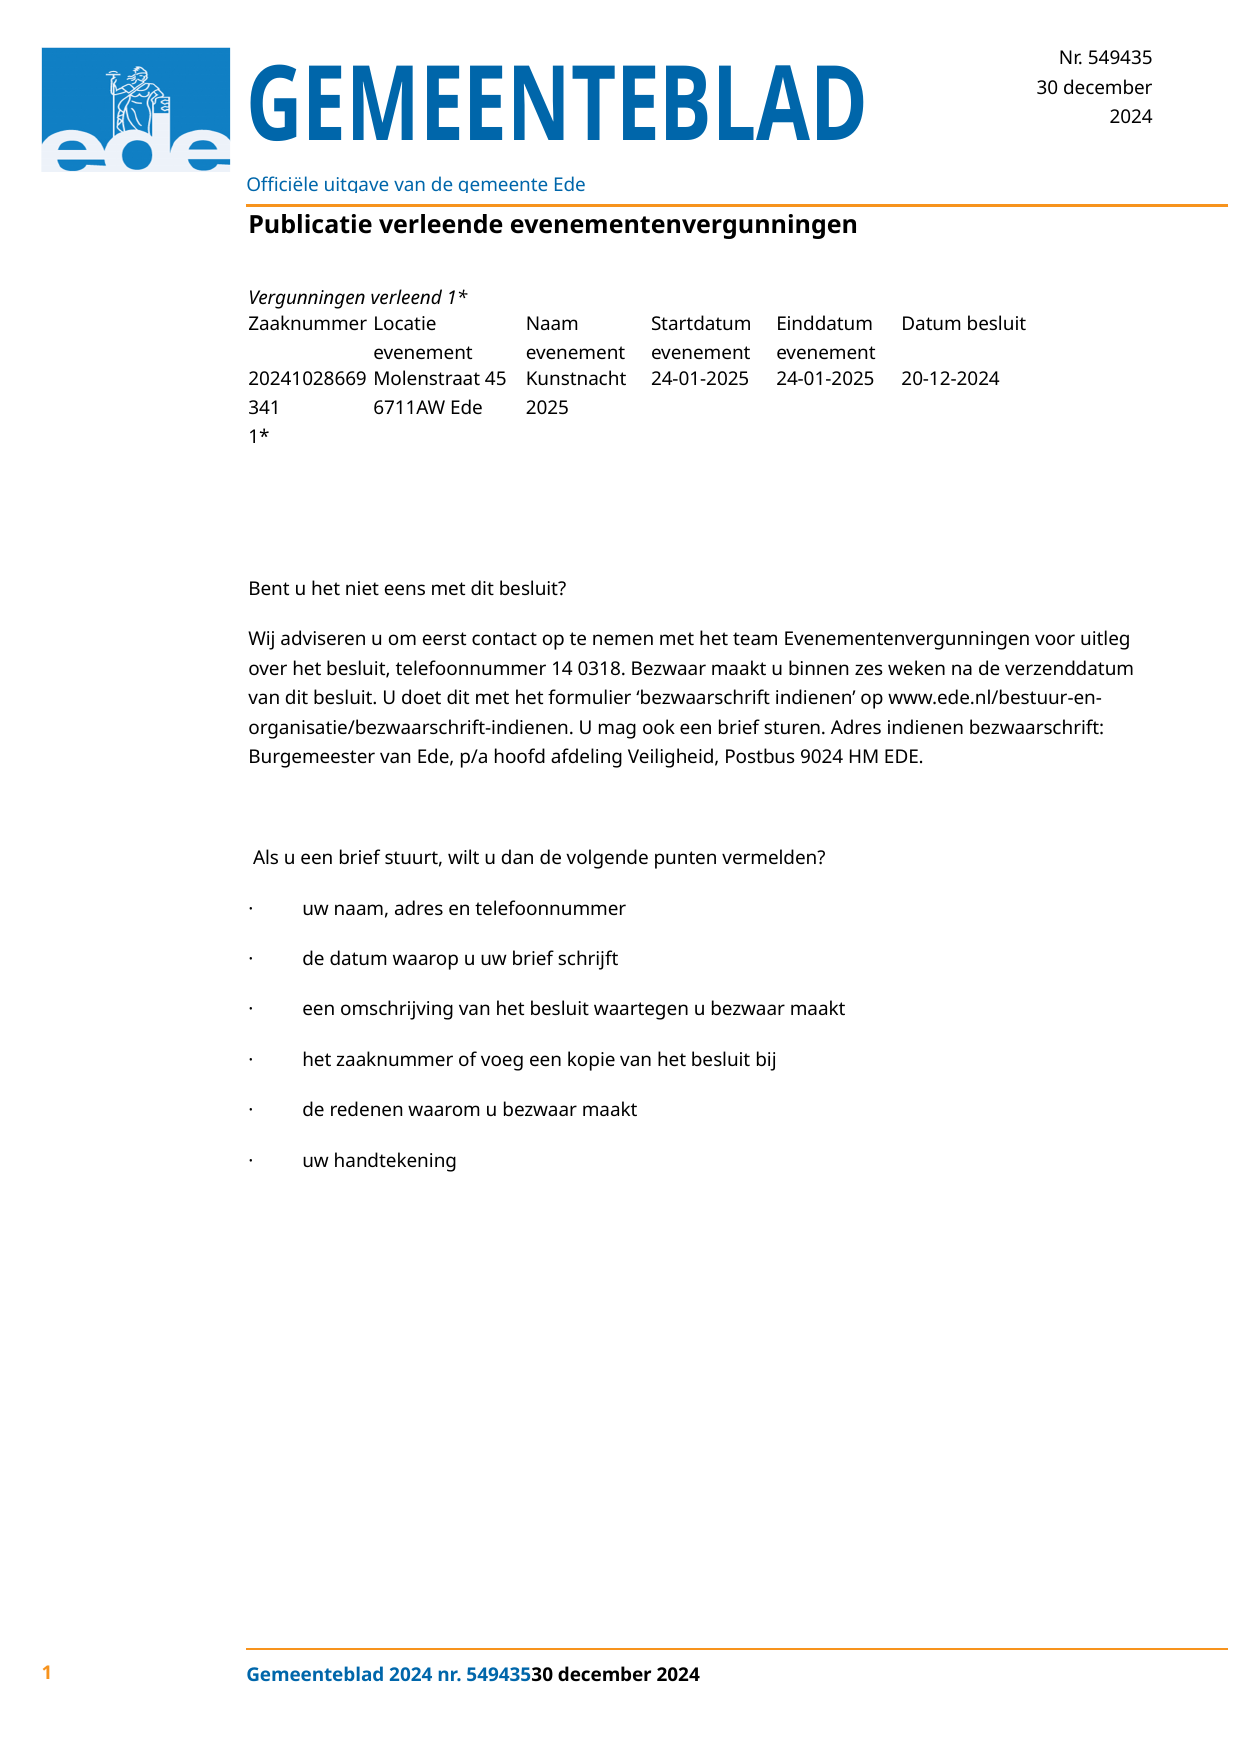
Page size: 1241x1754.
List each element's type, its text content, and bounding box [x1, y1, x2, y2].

table_cell [1026, 365, 1152, 420]
text Vergunningen verleend 1* [248, 284, 1152, 309]
table_header Startdatum evenement [651, 310, 776, 365]
text · uw handtekening [248, 1147, 1152, 1173]
table_header Zaaknummer [248, 310, 373, 365]
picture [41, 47, 231, 172]
table_header Datum besluit [901, 310, 1026, 365]
text Publicatie verleende evenementenvergunningen [248, 207, 1152, 241]
text · het zaaknummer of voeg een kopie van het besluit bij [248, 1046, 1152, 1072]
text · een omschrijving van het besluit waartegen u bezwaar maakt [248, 996, 1152, 1021]
table_header Locatie evenement [373, 310, 526, 365]
text · uw naam, adres en telefoonnummer [248, 895, 1152, 921]
text Bent u het niet eens met dit besluit? [248, 575, 1152, 601]
table_cell Molenstraat 45 6711AW Ede [373, 365, 526, 420]
text 1* [248, 423, 1152, 449]
table_header Naam evenement [526, 310, 651, 365]
text Wij adviseren u om eerst contact op te nemen met het team Evenementenvergunningen voor uitleg over het besluit, telefoonnummer 14 0318. Bezwaar maakt u binnen zes weken na de verzenddatum van dit besluit. U doet dit met het formulier ‘bezwaarschrift indienen’ op www.ede.nl/bestuur-en-organisatie/bezwaarschrift-indienen. U mag ook een brief sturen. Adres indienen bezwaarschrift: Burgemeester van Ede, p/a hoofd afdeling Veiligheid, Postbus 9024 HM EDE. [248, 625, 1152, 769]
table_cell 24-01-2025 [776, 365, 901, 420]
table_cell 20241028669341 [248, 365, 373, 420]
table_cell Kunstnacht 2025 [526, 365, 651, 420]
table_cell 20-12-2024 [901, 365, 1026, 420]
text · de datum waarop u uw brief schrijft [248, 945, 1152, 971]
table_cell 24-01-2025 [651, 365, 776, 420]
table_header Einddatum evenement [776, 310, 901, 365]
text Als u een brief stuurt, wilt u dan de volgende punten vermelden? [248, 844, 1152, 870]
text · de redenen waarom u bezwaar maakt [248, 1096, 1152, 1122]
